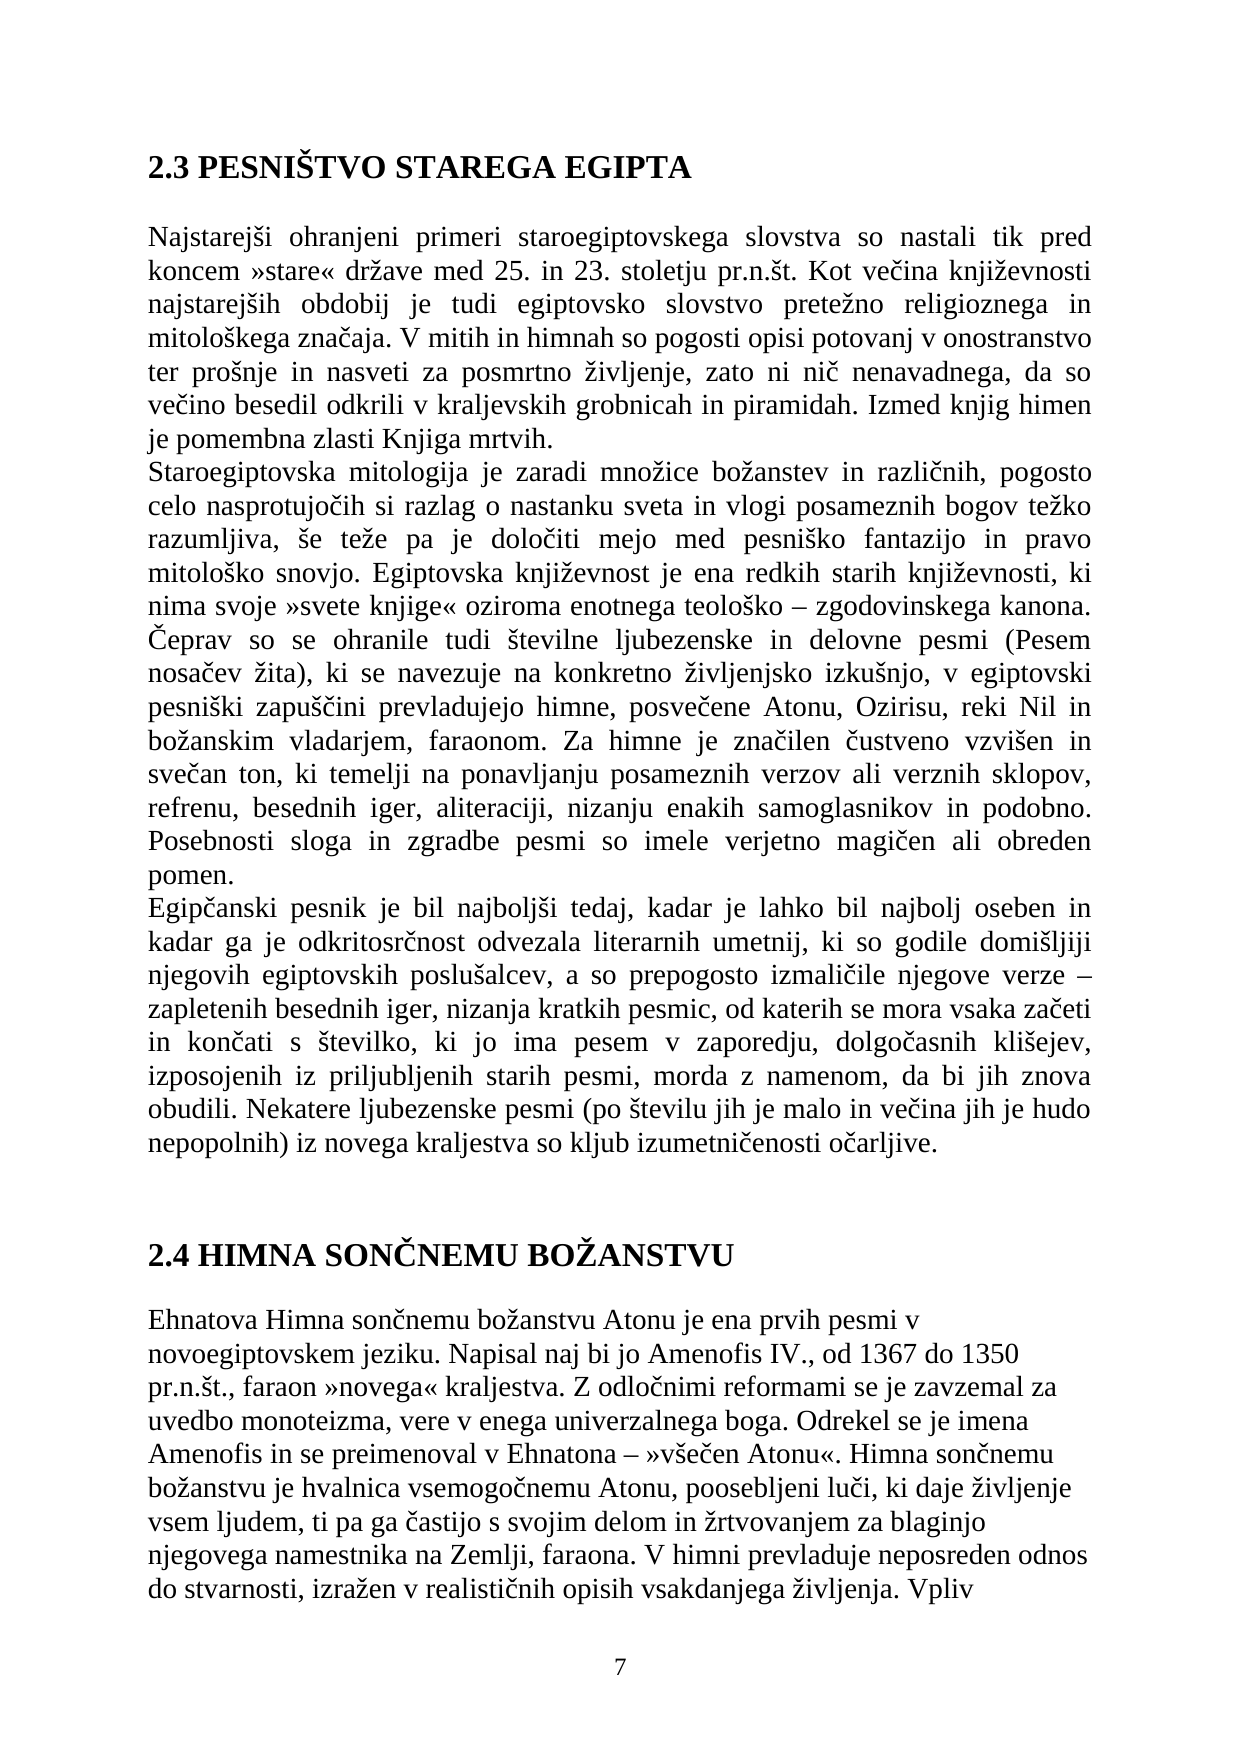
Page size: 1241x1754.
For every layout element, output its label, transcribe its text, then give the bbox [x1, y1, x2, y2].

text 2.4 HIMNA SONČNEMU BOŽANSTVU [148, 1235, 1093, 1274]
text 2.3 PESNIŠTVO STAREGA EGIPTA [148, 148, 1093, 186]
text Staroegiptovska mitologija je zaradi množice božanstev in različnih, pogosto celo nasprotujočih si razlag o nastanku sveta in vlogi posameznih bogov težko razumljiva, še teže pa je določiti mejo med pesniško fantazijo in pravo mitološko snovjo. Egiptovska književnost je ena redkih starih književnosti, ki nima svoje »svete knjige« oziroma enotnega teološko – zgodovinskega kanona. Čeprav so se ohranile tudi številne ljubezenske in delovne pesmi (Pesem nosačev žita), ki se navezuje na konkretno življenjsko izkušnjo, v egiptovski pesniški zapuščini prevladujejo himne, posvečene Atonu, Ozirisu, reki Nil in božanskim vladarjem, faraonom. Za himne je značilen čustveno vzvišen in svečan ton, ki temelji na ponavljanju posameznih verzov ali verznih sklopov, refrenu, besednih iger, aliteraciji, nizanju enakih samoglasnikov in podobno. Posebnosti sloga in zgradbe pesmi so imele verjetno magičen ali obreden pomen. [148, 454, 1093, 890]
text Ehnatova Himna sončnemu božanstvu Atonu je ena prvih pesmi v novoegiptovskem jeziku. Napisal naj bi jo Amenofis IV., od 1367 do 1350 pr.n.št., faraon »novega« kraljestva. Z odločnimi reformami se je zavzemal za uvedbo monoteizma, vere v enega univerzalnega boga. Odrekel se je imena Amenofis in se preimenoval v Ehnatona – »všečen Atonu«. Himna sončnemu božanstvu je hvalnica vsemogočnemu Atonu, poosebljeni luči, ki daje življenje vsem ljudem, ti pa ga častijo s svojim delom in žrtvovanjem za blaginjo njegovega namestnika na Zemlji, faraona. V himni prevladuje neposreden odnos do stvarnosti, izražen v realističnih opisih vsakdanjega življenja. Vpliv [148, 1302, 1093, 1604]
text Najstarejši ohranjeni primeri staroegiptovskega slovstva so nastali tik pred koncem »stare« države med 25. in 23. stoletju pr.n.št. Kot večina književnosti najstarejših obdobij je tudi egiptovsko slovstvo pretežno religioznega in mitološkega značaja. V mitih in himnah so pogosti opisi potovanj v onostranstvo ter prošnje in nasveti za posmrtno življenje, zato ni nič nenavadnega, da so večino besedil odkrili v kraljevskih grobnicah in piramidah. Izmed knjig himen je pomembna zlasti Knjiga mrtvih. [148, 219, 1093, 454]
text Egipčanski pesnik je bil najboljši tedaj, kadar je lahko bil najbolj oseben in kadar ga je odkritosrčnost odvezala literarnih umetnij, ki so godile domišljiji njegovih egiptovskih poslušalcev, a so prepogosto izmaličile njegove verze – zapletenih besednih iger, nizanja kratkih pesmic, od katerih se mora vsaka začeti in končati s številko, ki jo ima pesem v zaporedju, dolgočasnih klišejev, izposojenih iz priljubljenih starih pesmi, morda z namenom, da bi jih znova obudili. Nekatere ljubezenske pesmi (po številu jih je malo in večina jih je hudo nepopolnih) iz novega kraljestva so kljub izumetničenosti očarljive. [148, 890, 1093, 1159]
